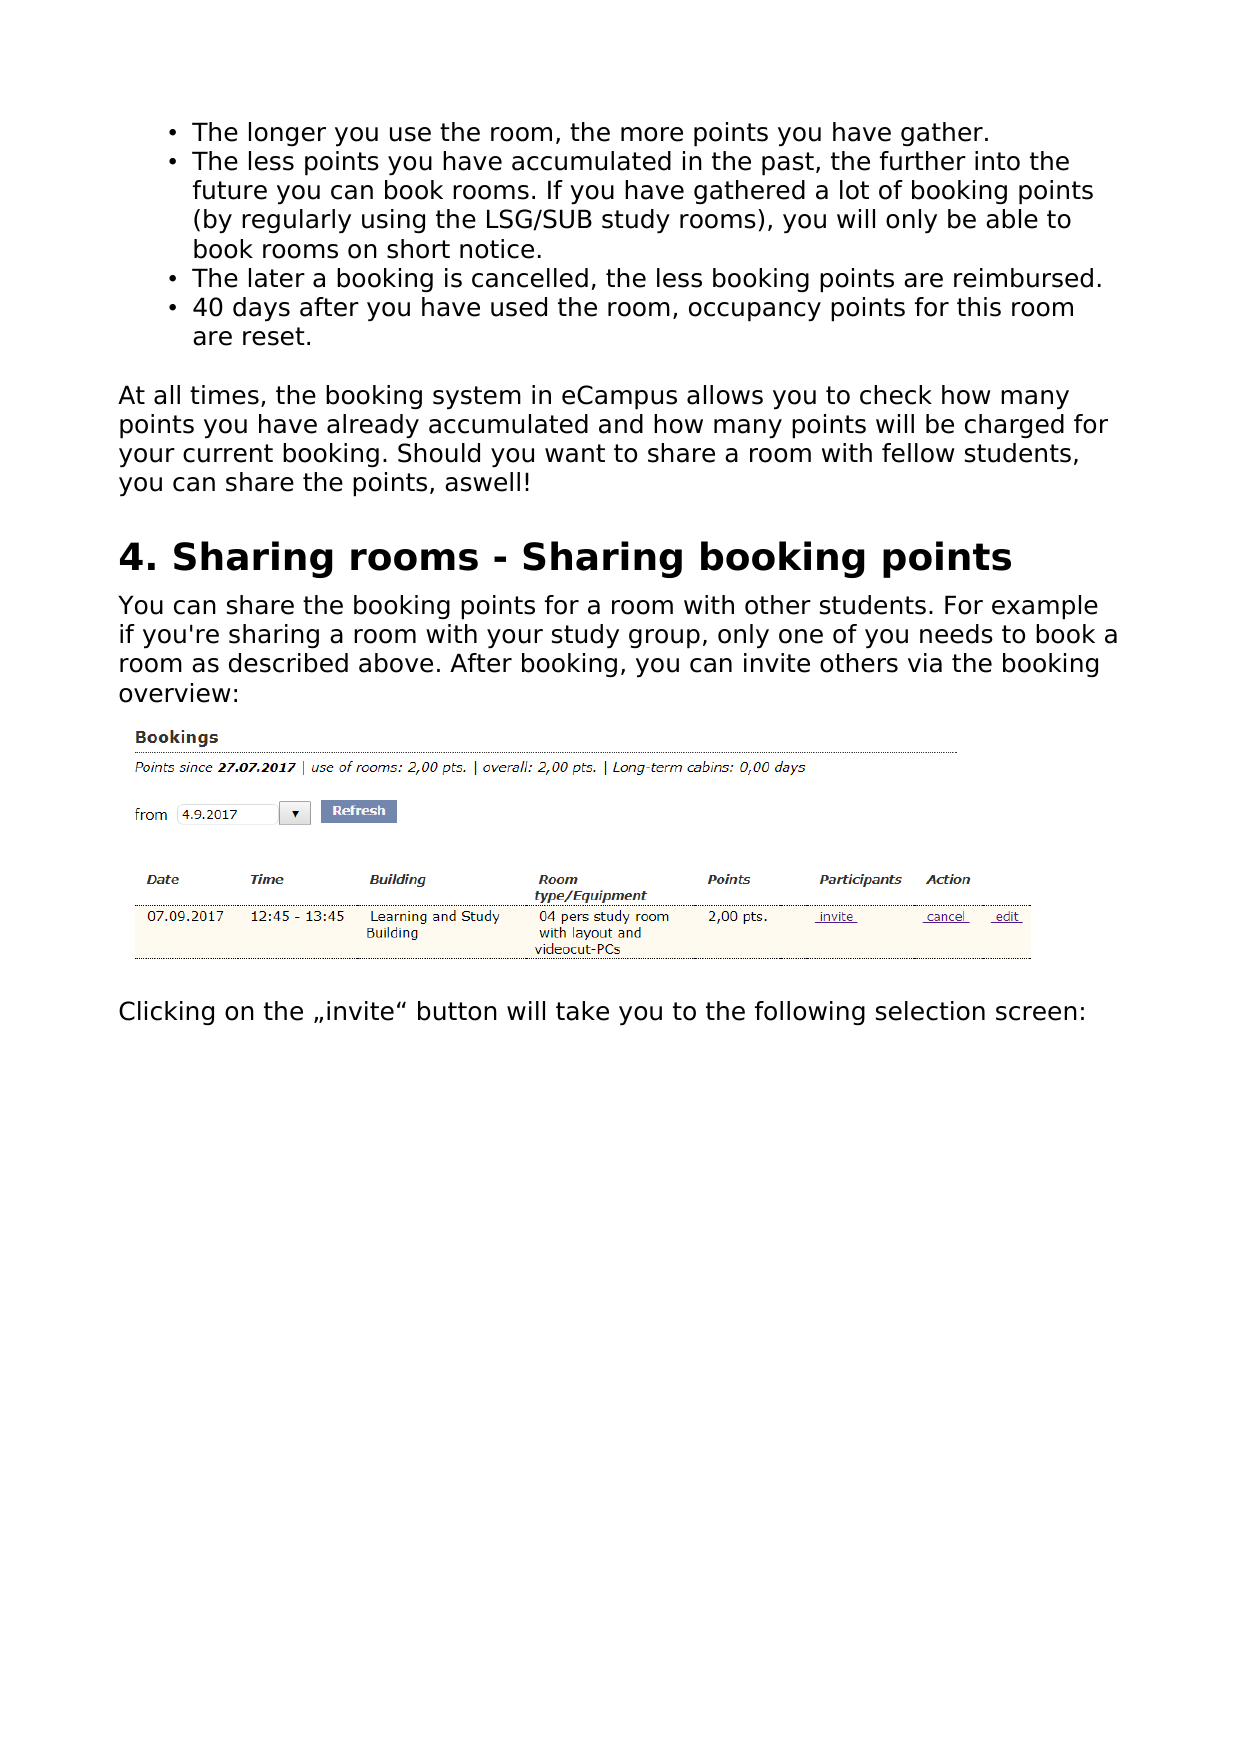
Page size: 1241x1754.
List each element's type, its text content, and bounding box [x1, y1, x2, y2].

text Clicking on the „invite“ button will take you to the following selection screen: [118, 997, 1122, 1026]
subtitle 4. Sharing rooms - Sharing booking points [118, 535, 1122, 579]
list 40 days after you have used the room, occupancy points for this room are reset. [177, 293, 1122, 351]
picture [118, 720, 1056, 985]
list The later a booking is cancelled, the less booking points are reimbursed. [177, 264, 1122, 293]
text At all times, the booking system in eCampus allows you to check how many points you have already accumulated and how many points will be charged for your current booking. Should you want to share a room with fellow students, you can share the points, aswell! [118, 381, 1122, 498]
list The less points you have accumulated in the past, the further into the future you can book rooms. If you have gathered a lot of booking points (by regularly using the LSG/SUB study rooms), you will only be able to book rooms on short notice. [177, 147, 1122, 264]
list The longer you use the room, the more points you have gather. [177, 118, 1122, 147]
text You can share the booking points for a room with other students. For example if you're sharing a room with your study group, only one of you needs to book a room as described above. After booking, you can invite others via the booking overview: [118, 591, 1122, 708]
